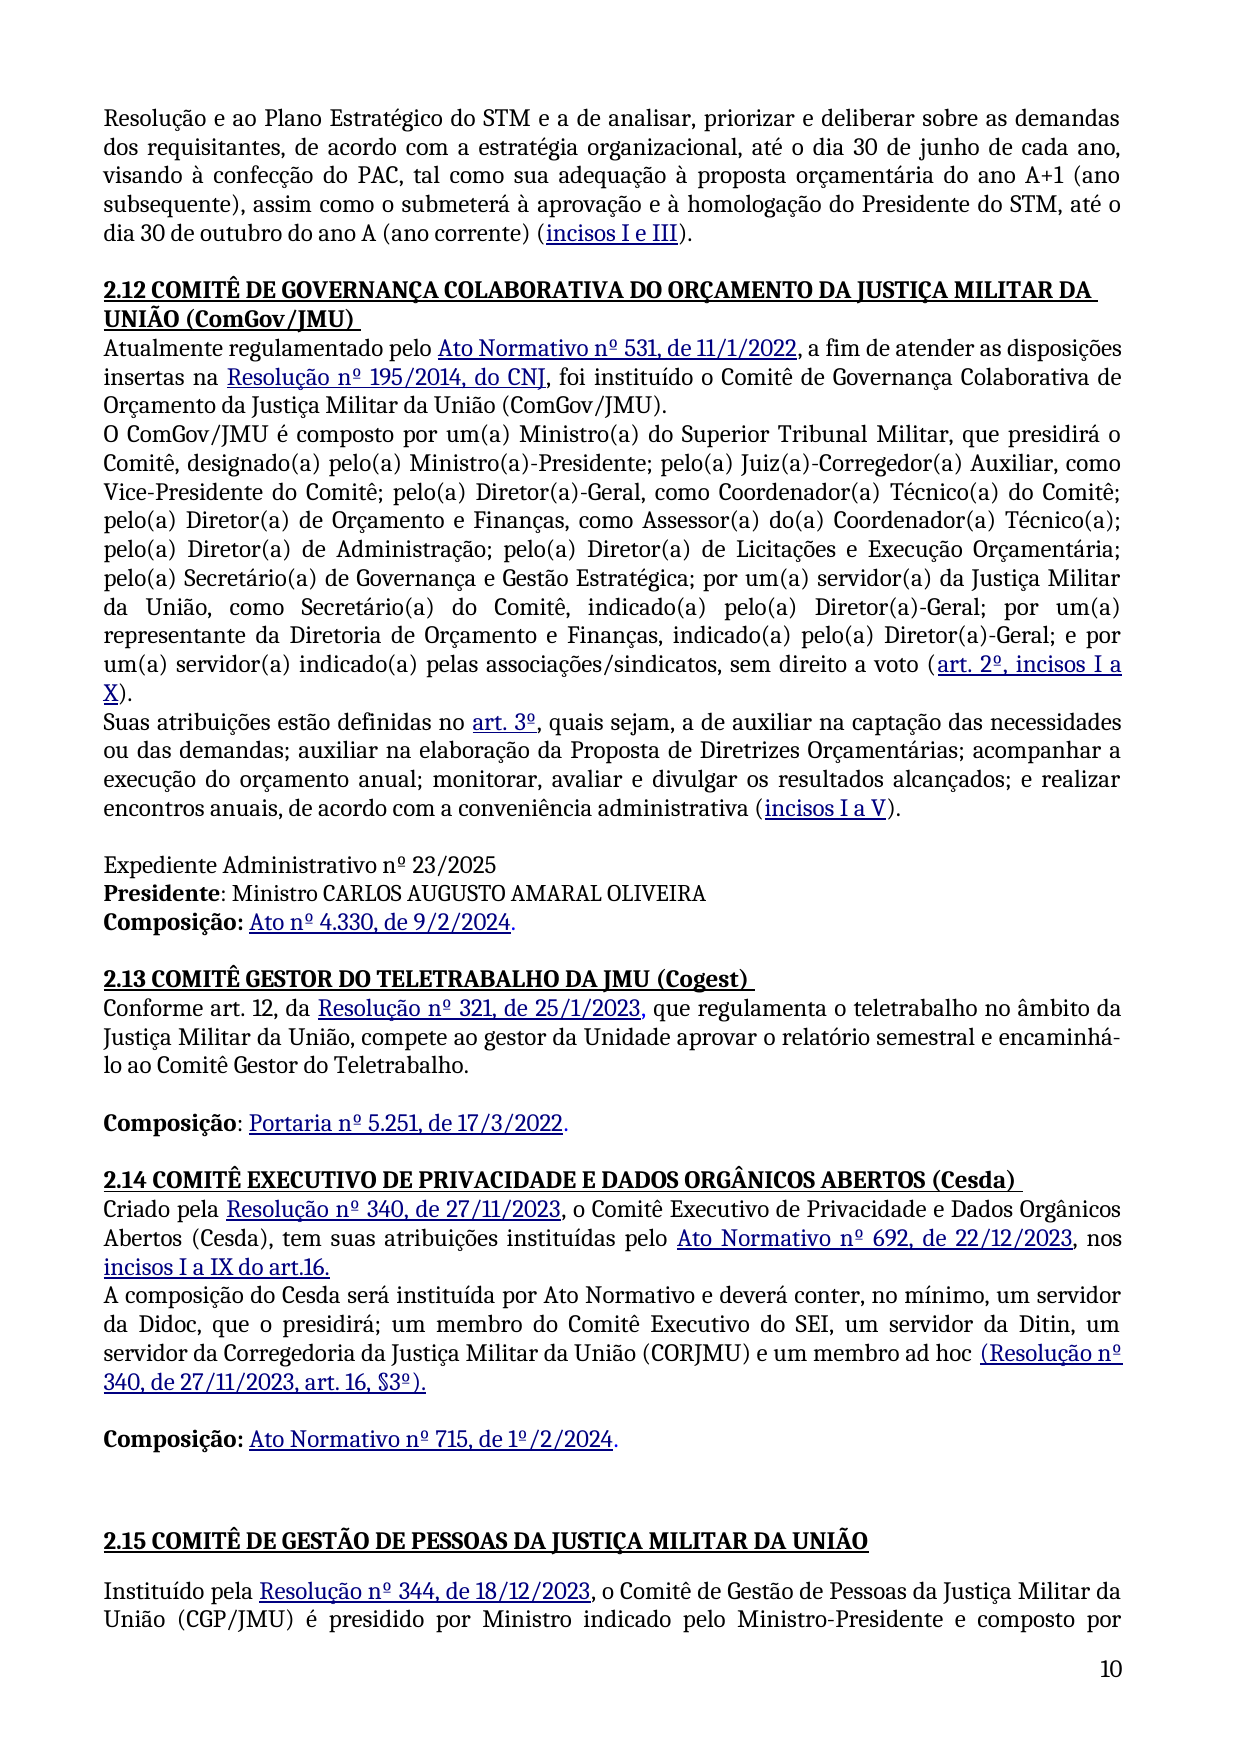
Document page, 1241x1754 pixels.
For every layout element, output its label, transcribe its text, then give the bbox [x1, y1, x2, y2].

text Atualmente regulamentado pelo Ato Normativo nº 531, de 11/1/2022, a fim de atender as disposições insertas na Resolução nº 195/2014, do CNJ, foi instituído o Comitê de Governança Colaborativa de Orçamento da Justiça Militar da União (ComGov/JMU). [103, 334, 1122, 420]
text A composição do Cesda será instituída por Ato Normativo e deverá conter, no mínimo, um servidor da Didoc, que o presidirá; um membro do Comitê Executivo do SEI, um servidor da Ditin, um servidor da Corregedoria da Justiça Militar da União (CORJMU) e um membro ad hoc (Resolução nº 340, de 27/11/2023, art. 16, §3º). [103, 1281, 1122, 1396]
text 2.13 COMITÊ GESTOR DO TELETRABALHO DA JMU (Cogest) [103, 965, 1122, 994]
text Criado pela Resolução nº 340, de 27/11/2023, o Comitê Executivo de Privacidade e Dados Orgânicos Abertos (Cesda), tem suas atribuições instituídas pelo Ato Normativo nº 692, de 22/12/2023, nos incisos I a IX do art.16. [103, 1195, 1122, 1281]
text Resolução e ao Plano Estratégico do STM e a de analisar, priorizar e deliberar sobre as demandas dos requisitantes, de acordo com a estratégia organizacional, até o dia 30 de junho de cada ano, visando à confecção do PAC, tal como sua adequação à proposta orçamentária do ano A+1 (ano subsequente), assim como o submeterá à aprovação e à homologação do Presidente do STM, até o dia 30 de outubro do ano A (ano corrente) (incisos I e III). [103, 104, 1122, 247]
text Composição: Ato nº 4.330, de 9/2/2024. [103, 908, 1122, 936]
text 2.12 COMITÊ DE GOVERNANÇA COLABORATIVA DO ORÇAMENTO DA JUSTIÇA MILITAR DA UNIÃO (ComGov/JMU) [103, 276, 1122, 334]
text 2.15 COMITÊ DE GESTÃO DE PESSOAS DA JUSTIÇA MILITAR DA UNIÃO [103, 1527, 1122, 1556]
text O ComGov/JMU é composto por um(a) Ministro(a) do Superior Tribunal Militar, que presidirá o Comitê, designado(a) pelo(a) Ministro(a)-Presidente; pelo(a) Juiz(a)-Corregedor(a) Auxiliar, como Vice-Presidente do Comitê; pelo(a) Diretor(a)-Geral, como Coordenador(a) Técnico(a) do Comitê; pelo(a) Diretor(a) de Orçamento e Finanças, como Assessor(a) do(a) Coordenador(a) Técnico(a); pelo(a) Diretor(a) de Administração; pelo(a) Diretor(a) de Licitações e Execução Orçamentária; pelo(a) Secretário(a) de Governança e Gestão Estratégica; por um(a) servidor(a) da Justiça Militar da União, como Secretário(a) do Comitê, indicado(a) pelo(a) Diretor(a)-Geral; por um(a) representante da Diretoria de Orçamento e Finanças, indicado(a) pelo(a) Diretor(a)-Geral; e por um(a) servidor(a) indicado(a) pelas associações/sindicatos, sem direito a voto (art. 2º, incisos I a X). [103, 420, 1122, 707]
text Composição: Ato Normativo nº 715, de 1º/2/2024. [103, 1425, 1122, 1454]
text Instituído pela Resolução nº 344, de 18/12/2023, o Comitê de Gestão de Pessoas da Justiça Militar da União (CGP/JMU) é presidido por Ministro indicado pelo Ministro-Presidente e composto por [103, 1577, 1122, 1634]
text Conforme art. 12, da Resolução nº 321, de 25/1/2023, que regulamenta o teletrabalho no âmbito da Justiça Militar da União, compete ao gestor da Unidade aprovar o relatório semestral e encaminhá-lo ao Comitê Gestor do Teletrabalho. [103, 994, 1122, 1080]
text Presidente: Ministro CARLOS AUGUSTO AMARAL OLIVEIRA [103, 880, 1122, 908]
text Composição: Portaria nº 5.251, de 17/3/2022. [103, 1109, 1122, 1138]
text 2.14 COMITÊ EXECUTIVO DE PRIVACIDADE E DADOS ORGÂNICOS ABERTOS (Cesda) [103, 1166, 1122, 1195]
text Suas atribuições estão definidas no art. 3º, quais sejam, a de auxiliar na captação das necessidades ou das demandas; auxiliar na elaboração da Proposta de Diretrizes Orçamentárias; acompanhar a execução do orçamento anual; monitorar, avaliar e divulgar os resultados alcançados; e realizar encontros anuais, de acordo com a conveniência administrativa (incisos I a V). [103, 707, 1122, 822]
text Expediente Administrativo nº 23/2025 [103, 851, 1122, 880]
